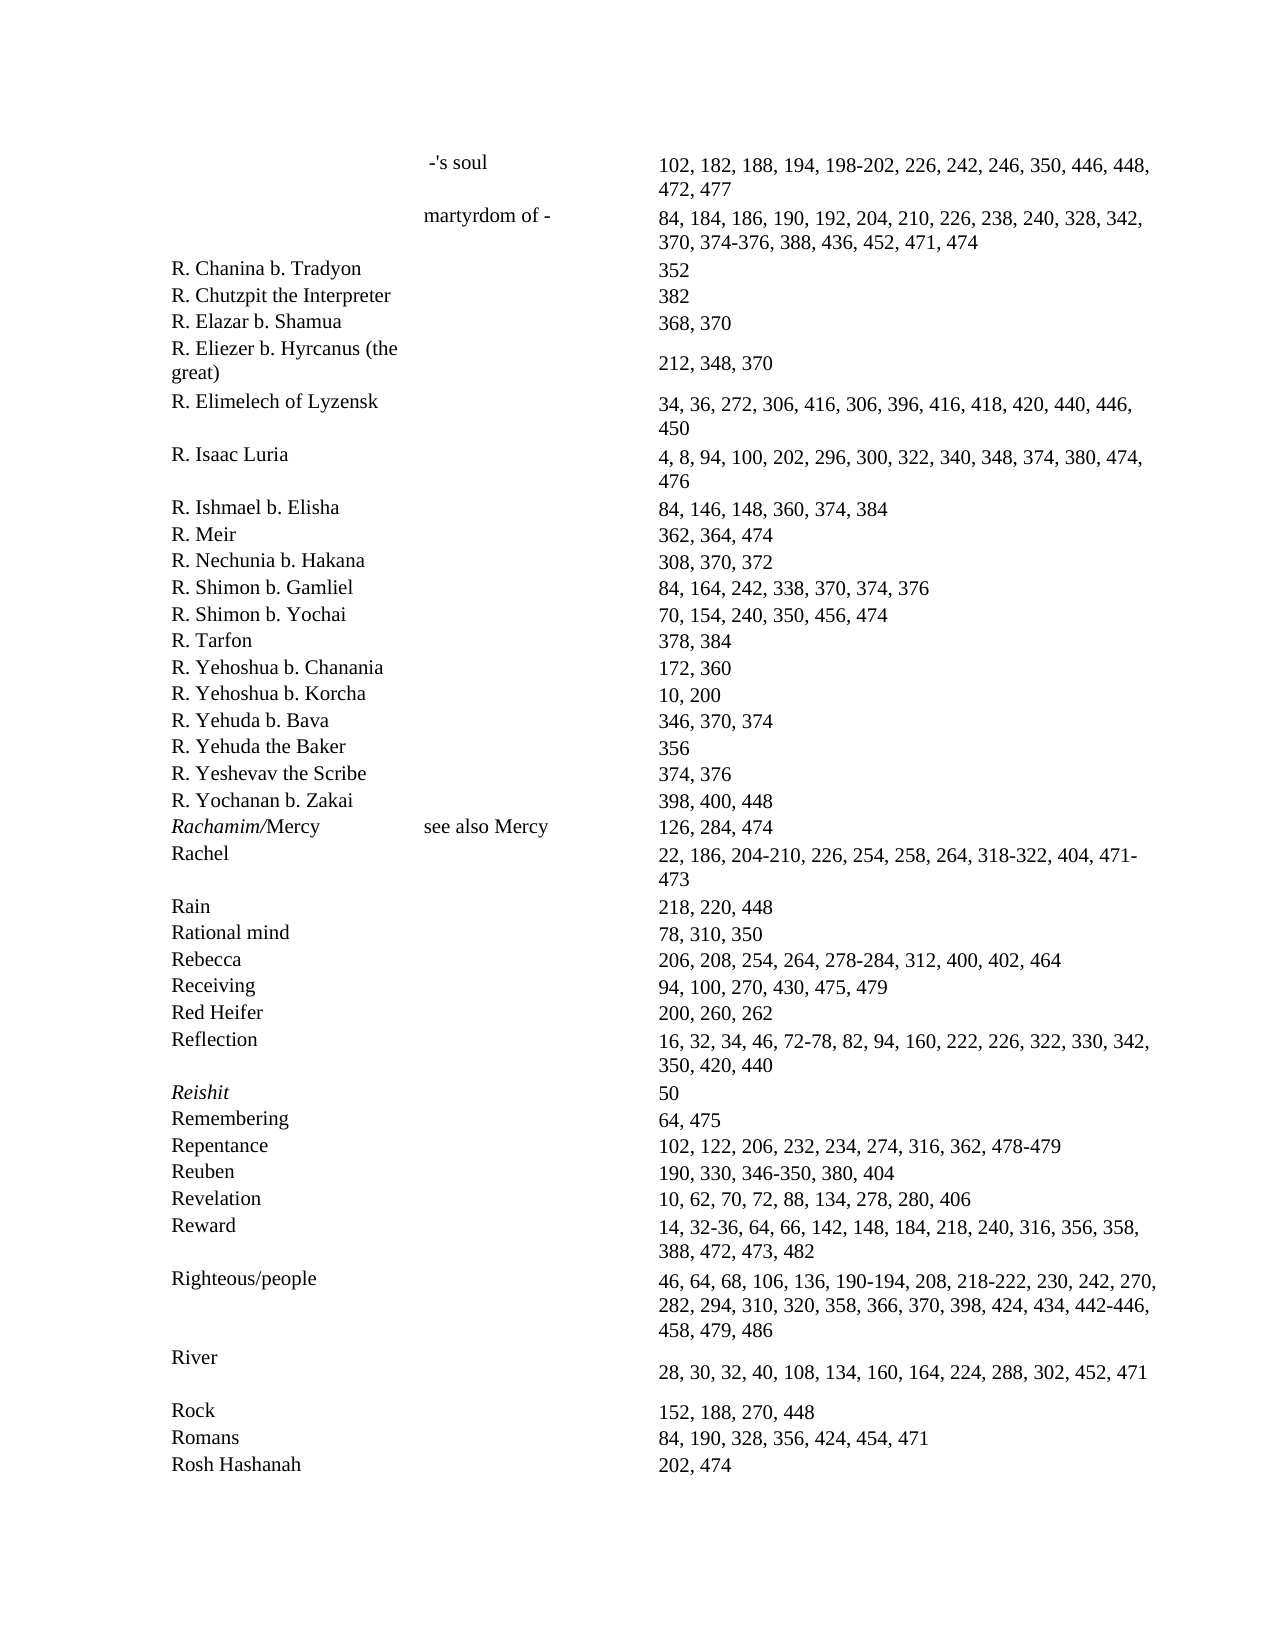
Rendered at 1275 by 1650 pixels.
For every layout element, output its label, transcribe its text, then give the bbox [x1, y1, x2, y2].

table_cell [412, 256, 647, 283]
table_cell [412, 920, 647, 947]
table_cell [160, 150, 412, 203]
table_cell [412, 309, 647, 336]
table_cell [412, 841, 647, 894]
table_cell [412, 602, 647, 628]
table_cell Rebecca [160, 947, 412, 973]
table_cell R. Yeshevav the Scribe [160, 761, 412, 787]
table_cell 352 [647, 256, 1172, 283]
table_cell 152, 188, 270, 448 [647, 1399, 1172, 1425]
table_cell [412, 442, 647, 495]
table_cell [412, 1399, 647, 1425]
table_cell R. Elimelech of Lyzensk [160, 389, 412, 442]
table_cell 64, 475 [647, 1106, 1172, 1133]
table_cell 374, 376 [647, 761, 1172, 787]
table_cell R. Shimon b. Yochai [160, 602, 412, 628]
table_cell [412, 389, 647, 442]
table_cell [412, 1000, 647, 1027]
table_cell Red Heifer [160, 1000, 412, 1027]
table_cell River [160, 1345, 412, 1398]
table_cell 34, 36, 272, 306, 416, 306, 396, 416, 418, 420, 440, 446, 450 [647, 389, 1172, 442]
table_cell [412, 1027, 647, 1080]
table_cell 14, 32-36, 64, 66, 142, 148, 184, 218, 240, 316, 356, 358, 388, 472, 473, 482 [647, 1213, 1172, 1266]
table_cell [412, 1186, 647, 1212]
table_cell [412, 1080, 647, 1106]
table_cell Rain [160, 894, 412, 920]
table_cell Repentance [160, 1133, 412, 1159]
table_cell 190, 330, 346-350, 380, 404 [647, 1159, 1172, 1186]
table_cell [412, 1345, 647, 1398]
table_cell 202, 474 [647, 1452, 1172, 1478]
table_cell [412, 788, 647, 814]
table_cell 398, 400, 448 [647, 788, 1172, 814]
table_cell 218, 220, 448 [647, 894, 1172, 920]
table_cell 212, 348, 370 [647, 336, 1172, 389]
table_cell 10, 62, 70, 72, 88, 134, 278, 280, 406 [647, 1186, 1172, 1212]
table_cell 368, 370 [647, 309, 1172, 336]
table_cell 346, 370, 374 [647, 708, 1172, 734]
table_cell [412, 1452, 647, 1478]
table_cell R. Elazar b. Shamua [160, 309, 412, 336]
table_cell R. Yehoshua b. Korcha [160, 681, 412, 708]
table_cell R. Yochanan b. Zakai [160, 788, 412, 814]
table_cell [412, 1213, 647, 1266]
table_cell [412, 549, 647, 575]
table_cell 78, 310, 350 [647, 920, 1172, 947]
table_cell -'s soul [412, 150, 647, 203]
table_cell [412, 1425, 647, 1452]
table_cell [412, 575, 647, 602]
table_cell 70, 154, 240, 350, 456, 474 [647, 602, 1172, 628]
table_cell 382 [647, 283, 1172, 309]
table_cell R. Chutzpit the Interpreter [160, 283, 412, 309]
table_cell R. Nechunia b. Hakana [160, 549, 412, 575]
table_cell [412, 495, 647, 522]
table_cell Rachamim/Mercy [160, 814, 412, 841]
table_cell 16, 32, 34, 46, 72-78, 82, 94, 160, 222, 226, 322, 330, 342, 350, 420, 440 [647, 1027, 1172, 1080]
table_cell [412, 894, 647, 920]
table_cell 378, 384 [647, 628, 1172, 655]
table_cell 102, 122, 206, 232, 234, 274, 316, 362, 478-479 [647, 1133, 1172, 1159]
table_cell 46, 64, 68, 106, 136, 190-194, 208, 218-222, 230, 242, 270, 282, 294, 310, 320, 358, 366, 370, 398, 424, 434, 442-446, 458, 479, 486 [647, 1266, 1172, 1345]
table_cell R. Shimon b. Gamliel [160, 575, 412, 602]
table_cell Rachel [160, 841, 412, 894]
table_cell 22, 186, 204-210, 226, 254, 258, 264, 318-322, 404, 471-473 [647, 841, 1172, 894]
table_cell 4, 8, 94, 100, 202, 296, 300, 322, 340, 348, 374, 380, 474, 476 [647, 442, 1172, 495]
table_cell [412, 734, 647, 761]
table_cell [412, 1106, 647, 1133]
table_cell R. Meir [160, 522, 412, 548]
table_cell R. Yehuda b. Bava [160, 708, 412, 734]
table_cell [412, 522, 647, 548]
table_cell [412, 283, 647, 309]
table_cell Reuben [160, 1159, 412, 1186]
table_cell [412, 655, 647, 681]
table_cell [412, 947, 647, 973]
table_cell Remembering [160, 1106, 412, 1133]
table_cell [412, 1266, 647, 1345]
table_cell 308, 370, 372 [647, 549, 1172, 575]
table_cell 84, 184, 186, 190, 192, 204, 210, 226, 238, 240, 328, 342, 370, 374-376, 388, 436, 452, 471, 474 [647, 203, 1172, 256]
table_cell 84, 190, 328, 356, 424, 454, 471 [647, 1425, 1172, 1452]
table_cell Righteous/people [160, 1266, 412, 1345]
table_cell Romans [160, 1425, 412, 1452]
table_cell R. Yehuda the Baker [160, 734, 412, 761]
table_cell 50 [647, 1080, 1172, 1106]
table_cell R. Ishmael b. Elisha [160, 495, 412, 522]
table_cell R. Isaac Luria [160, 442, 412, 495]
table_cell Rational mind [160, 920, 412, 947]
table_cell Rock [160, 1399, 412, 1425]
table_cell [160, 203, 412, 256]
table_cell [412, 974, 647, 1000]
table_cell Reflection [160, 1027, 412, 1080]
table_cell [412, 681, 647, 708]
table_cell see also Mercy [412, 814, 647, 841]
table_cell Rosh Hashanah [160, 1452, 412, 1478]
table_cell [412, 708, 647, 734]
table_cell Revelation [160, 1186, 412, 1212]
table_cell 10, 200 [647, 681, 1172, 708]
table_cell [412, 1159, 647, 1186]
table_cell 94, 100, 270, 430, 475, 479 [647, 974, 1172, 1000]
table_cell 356 [647, 734, 1172, 761]
table_cell 84, 146, 148, 360, 374, 384 [647, 495, 1172, 522]
table_cell [412, 628, 647, 655]
table_cell R. Chanina b. Tradyon [160, 256, 412, 283]
table_cell 102, 182, 188, 194, 198-202, 226, 242, 246, 350, 446, 448, 472, 477 [647, 150, 1172, 203]
table_cell [412, 336, 647, 389]
table_cell [412, 1133, 647, 1159]
table_cell [412, 761, 647, 787]
table_cell 362, 364, 474 [647, 522, 1172, 548]
table_cell Reward [160, 1213, 412, 1266]
table_cell 206, 208, 254, 264, 278-284, 312, 400, 402, 464 [647, 947, 1172, 973]
table_cell R. Yehoshua b. Chanania [160, 655, 412, 681]
table_cell 28, 30, 32, 40, 108, 134, 160, 164, 224, 288, 302, 452, 471 [647, 1345, 1172, 1398]
table_cell R. Eliezer b. Hyrcanus (the great) [160, 336, 412, 389]
table_cell Receiving [160, 974, 412, 1000]
table_cell R. Tarfon [160, 628, 412, 655]
table_cell Reishit [160, 1080, 412, 1106]
table_cell 126, 284, 474 [647, 814, 1172, 841]
table_cell 84, 164, 242, 338, 370, 374, 376 [647, 575, 1172, 602]
table_cell 172, 360 [647, 655, 1172, 681]
table_cell martyrdom of - [412, 203, 647, 256]
table_cell 200, 260, 262 [647, 1000, 1172, 1027]
